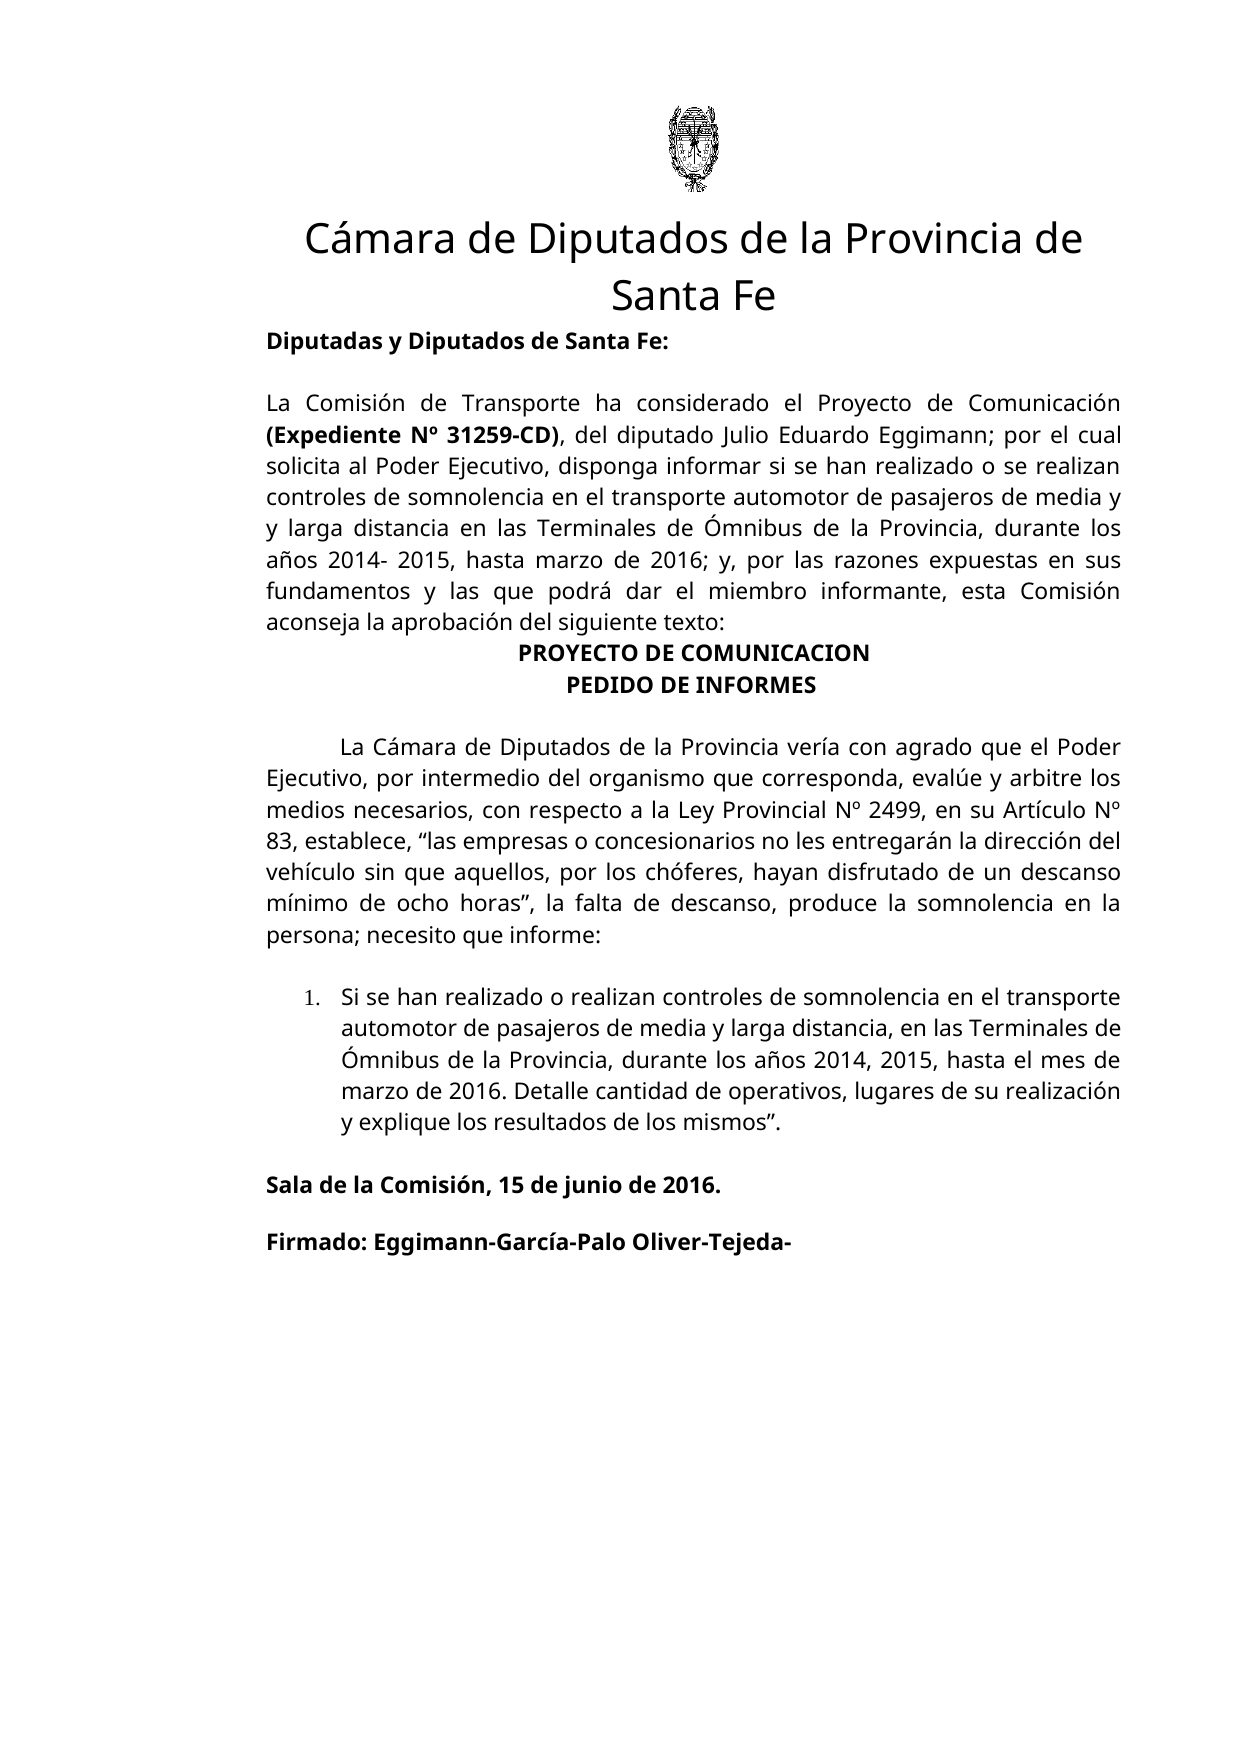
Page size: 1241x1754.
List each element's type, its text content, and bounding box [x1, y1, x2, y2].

text PEDIDO DE INFORMES [266, 669, 1122, 700]
text Firmado: Eggimann-García-Palo Oliver-Tejeda- [266, 1226, 1122, 1257]
text La Comisión de Transporte ha considerado el Proyecto de Comunicación (Expediente Nº 31259-CD), del diputado Julio Eduardo Eggimann; por el cual solicita al Poder Ejecutivo, disponga informar si se han realizado o se realizan controles de somnolencia en el transporte automotor de pasajeros de media y y larga distancia en las Terminales de Ómnibus de la Provincia, durante los años 2014- 2015, hasta marzo de 2016; y, por las razones expuestas en sus fundamentos y las que podrá dar el miembro informante, esta Comisión aconseja la aprobación del siguiente texto: [266, 387, 1122, 637]
text Diputadas y Diputados de Santa Fe: [266, 325, 1122, 356]
picture [660, 96, 728, 202]
list Si se han realizado o realizan controles de somnolencia en el transporte automotor de pasajeros de media y larga distancia, en las Terminales de Ómnibus de la Provincia, durante los años 2014, 2015, hasta el mes de marzo de 2016. Detalle cantidad de operativos, lugares de su realización y explique los resultados de los mismos”. [303, 981, 1122, 1137]
text La Cámara de Diputados de la Provincia vería con agrado que el Poder Ejecutivo, por intermedio del organismo que corresponda, evalúe y arbitre los medios necesarios, con respecto a la Ley Provincial Nº 2499, en su Artículo Nº 83, establece, “las empresas o concesionarios no les entregarán la dirección del vehículo sin que aquellos, por los chóferes, hayan disfrutado de un descanso mínimo de ocho horas”, la falta de descanso, produce la somnolencia en la persona; necesito que informe: [266, 731, 1122, 950]
text Sala de la Comisión, 15 de junio de 2016. [266, 1169, 1122, 1200]
text PROYECTO DE COMUNICACION [266, 637, 1122, 669]
